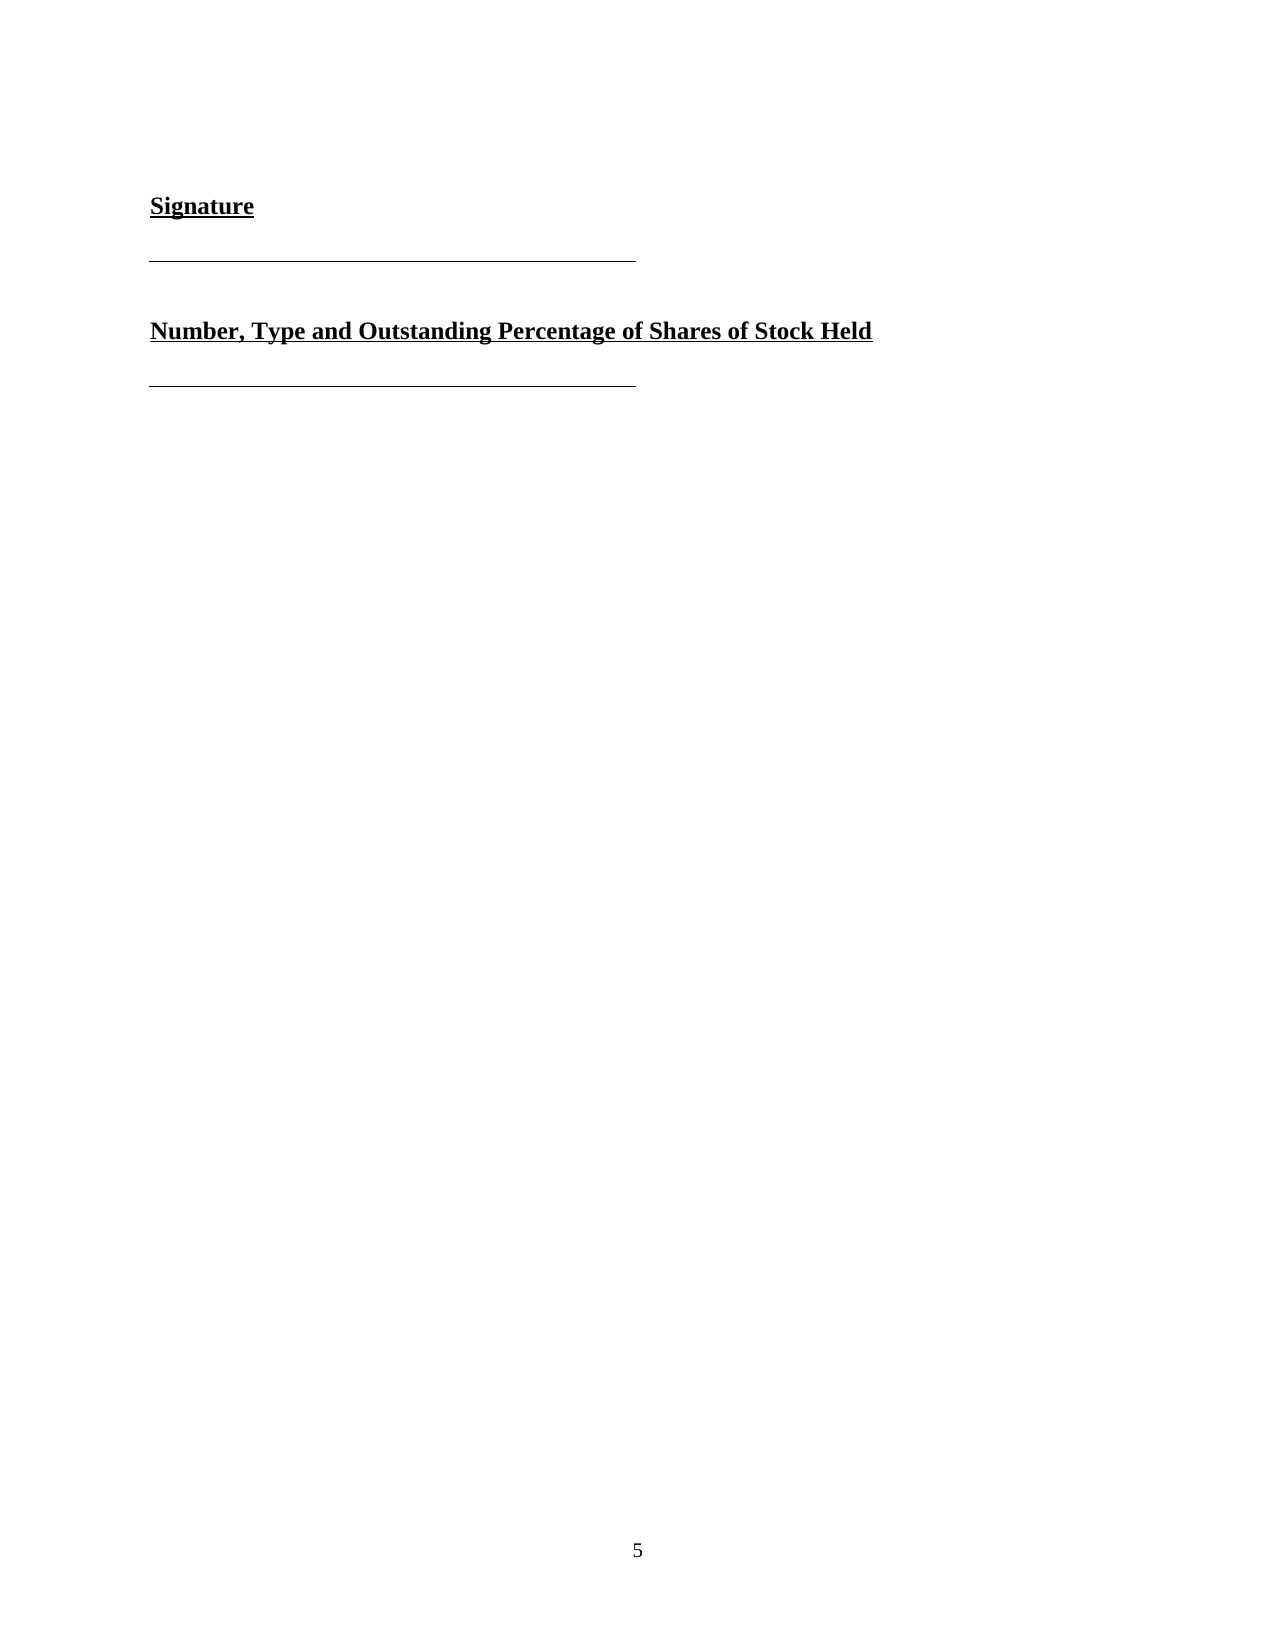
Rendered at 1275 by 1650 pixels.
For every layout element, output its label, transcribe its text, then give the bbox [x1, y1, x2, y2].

table_header [149, 357, 636, 386]
text Signature [150, 191, 1125, 220]
table_header [636, 233, 1123, 261]
table_header [149, 233, 636, 261]
text Number, Type and Outstanding Percentage of Shares of Stock Held [150, 316, 1125, 345]
table_header [636, 357, 1123, 386]
